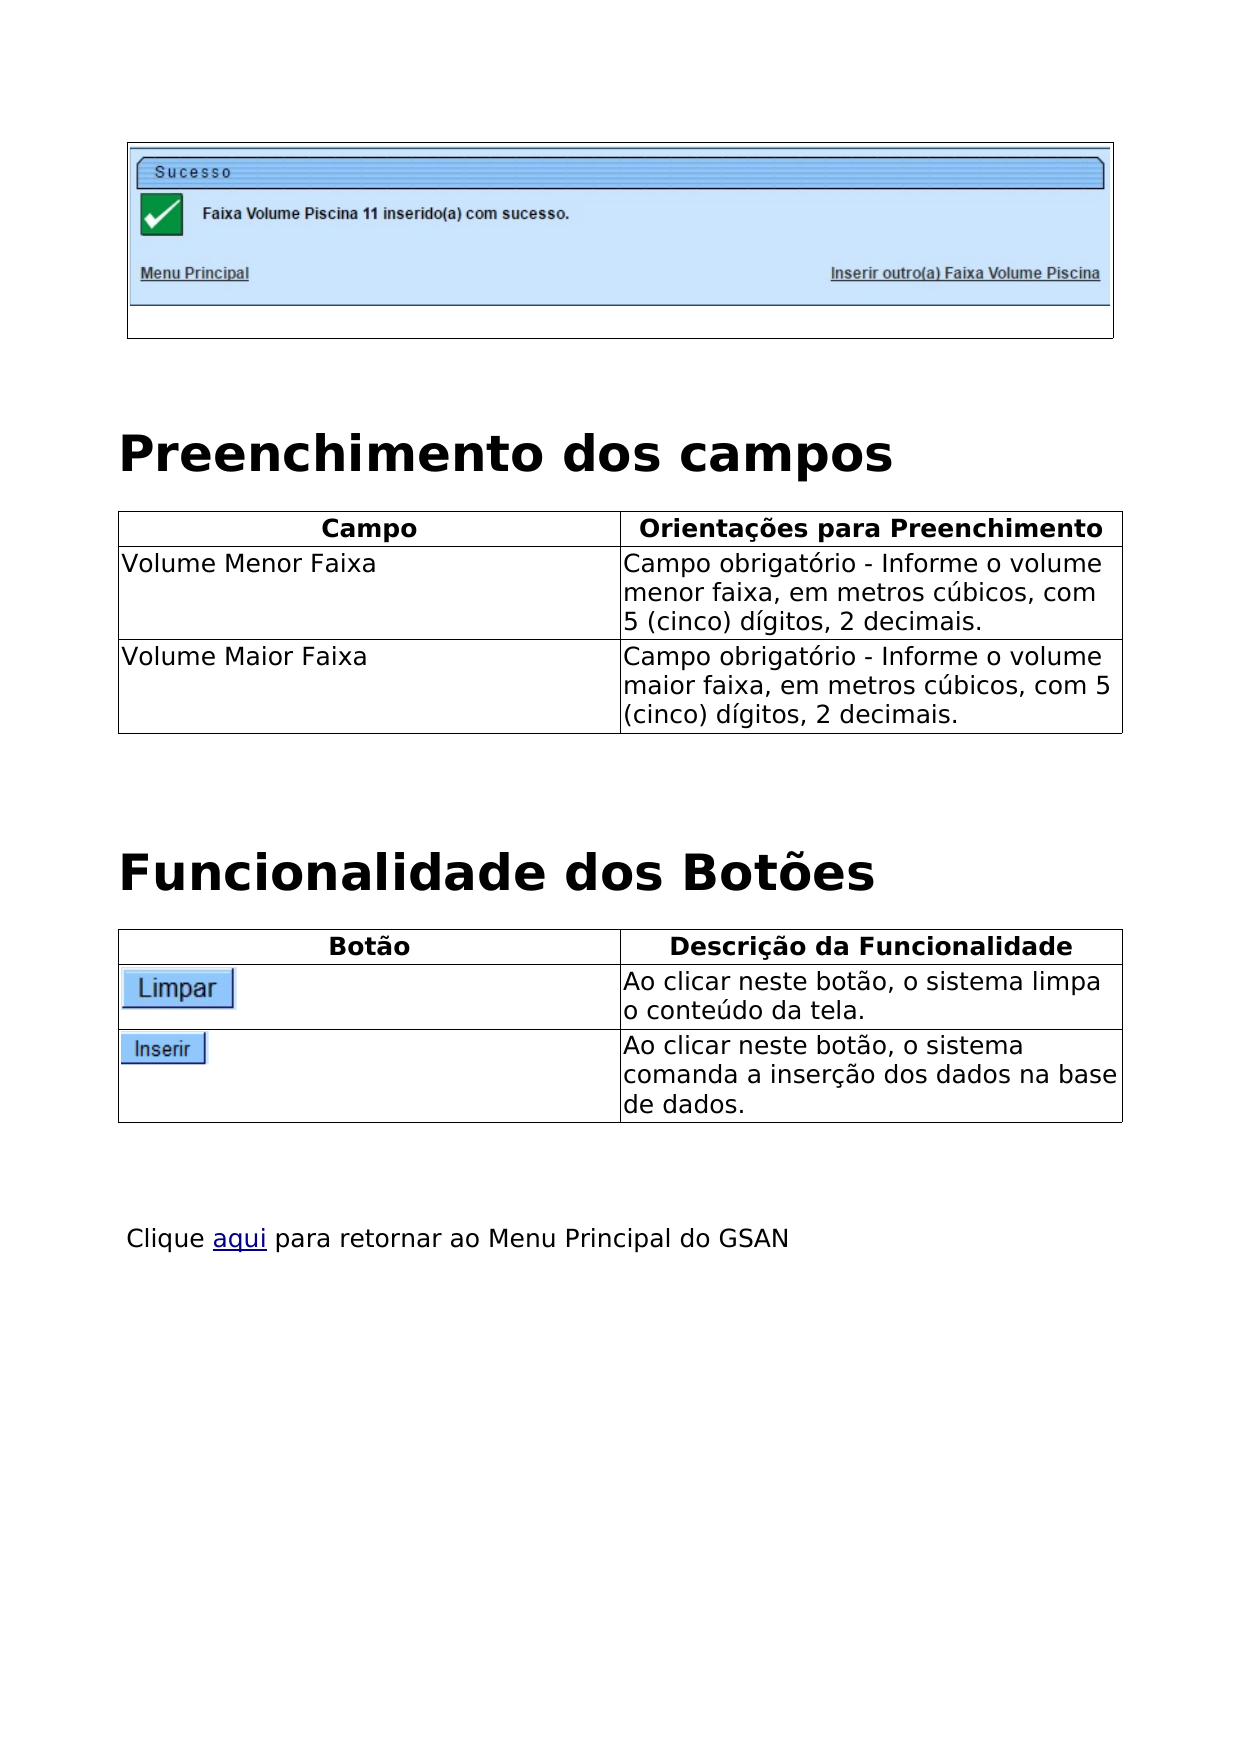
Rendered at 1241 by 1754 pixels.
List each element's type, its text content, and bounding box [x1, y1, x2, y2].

table_header [128, 143, 1113, 338]
subtitle Funcionalidade dos Botões [118, 843, 1122, 902]
picture [121, 967, 237, 1010]
table_cell Volume Maior Faixa [119, 640, 620, 733]
table_header Orientações para Preenchimento [621, 512, 1122, 546]
table_header Descrição da Funcionalidade [621, 930, 1122, 964]
table_header Campo [119, 512, 620, 546]
table_header Botão [119, 930, 620, 964]
table_cell [119, 1030, 620, 1122]
table_cell Volume Menor Faixa [119, 547, 620, 639]
text Clique aqui para retornar ao Menu Principal do GSAN [118, 1137, 1122, 1253]
table_cell [119, 965, 620, 1028]
table_cell Ao clicar neste botão, o sistema limpa o conteúdo da tela. [621, 965, 1122, 1028]
table_cell Campo obrigatório - Informe o volume maior faixa, em metros cúbicos, com 5 (cinco) dígitos, 2 decimais. [621, 640, 1122, 733]
subtitle Preenchimento dos campos [118, 425, 1122, 483]
table_cell Ao clicar neste botão, o sistema comanda a inserção dos dados na base de dados. [621, 1030, 1122, 1122]
picture [121, 1031, 209, 1066]
table_cell Campo obrigatório - Informe o volume menor faixa, em metros cúbicos, com 5 (cinco) dígitos, 2 decimais. [621, 547, 1122, 639]
picture [129, 144, 1111, 306]
